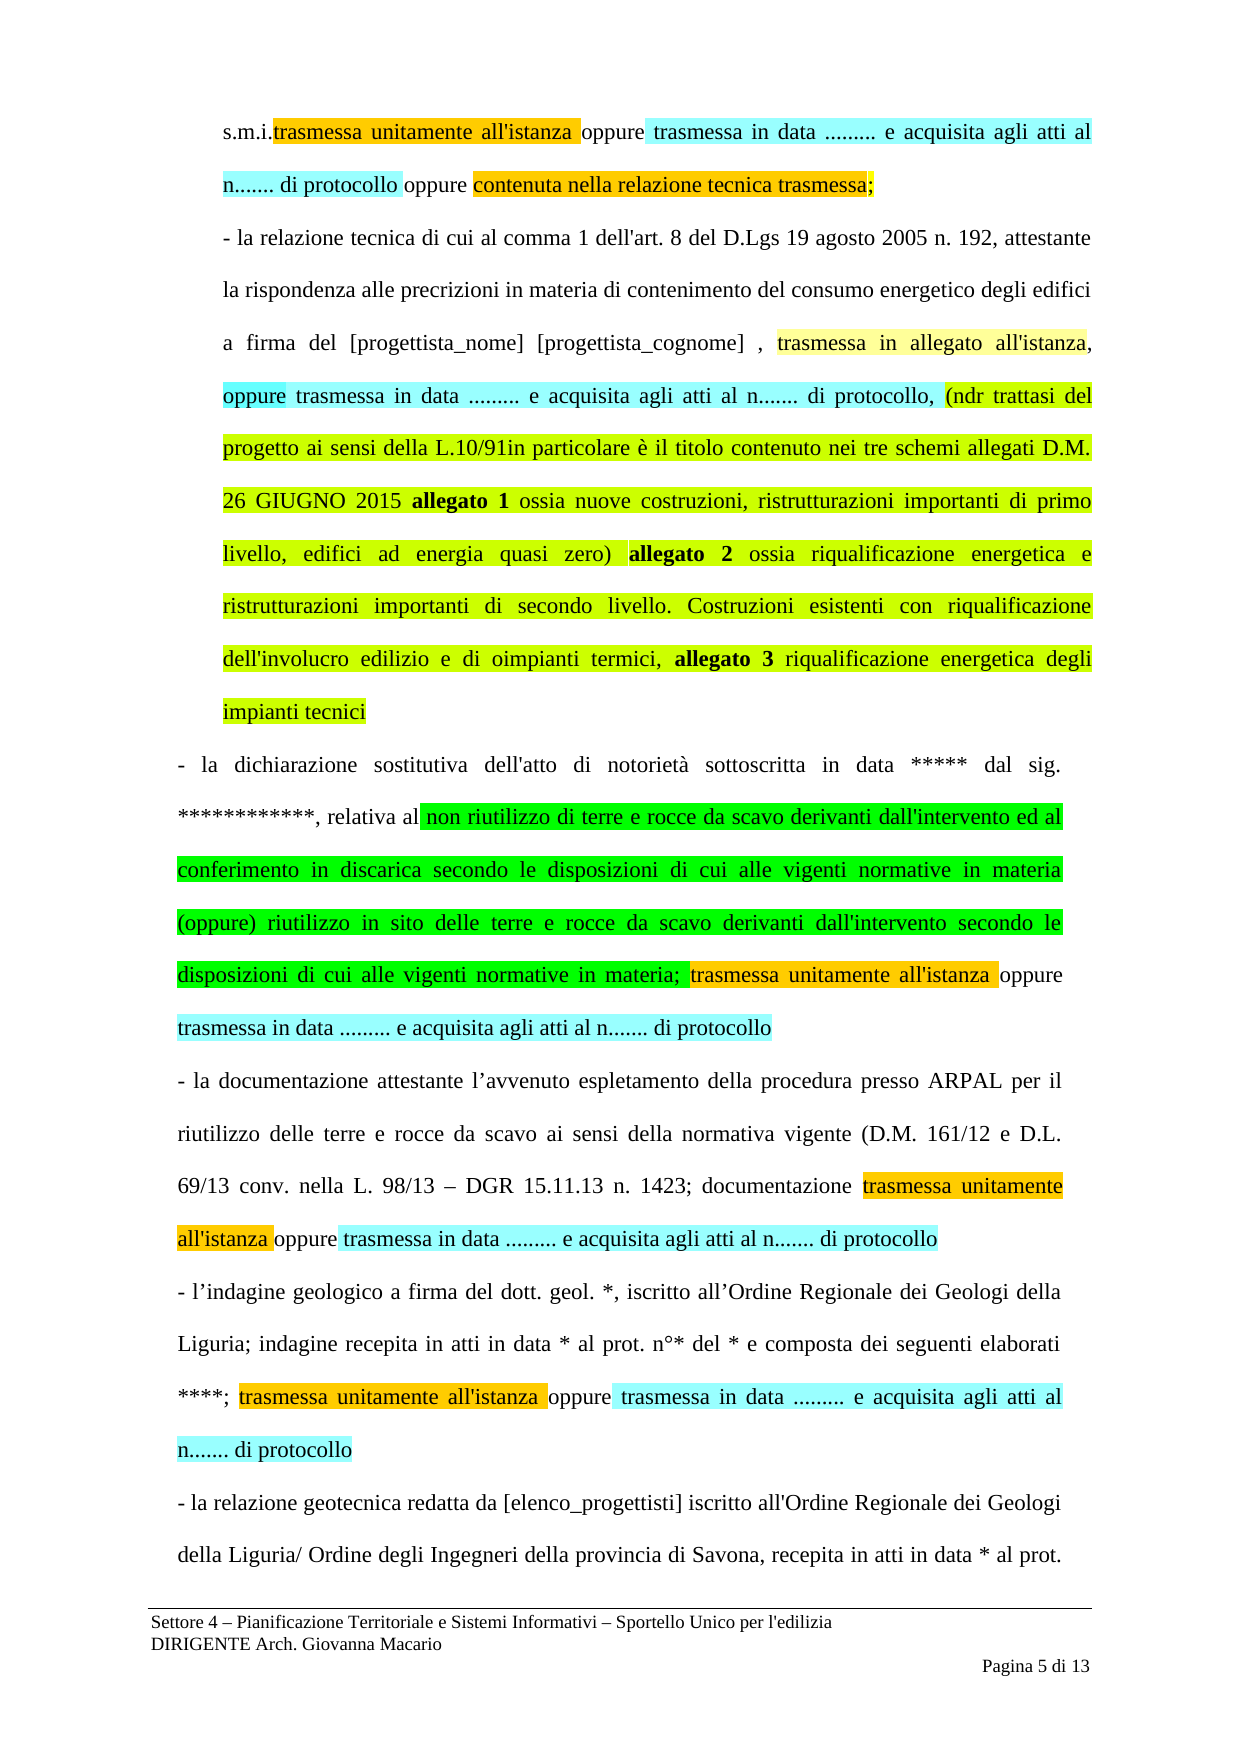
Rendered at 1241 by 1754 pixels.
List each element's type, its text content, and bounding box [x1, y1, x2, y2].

list - la relazione geotecnica redatta da [elenco_progettisti] iscritto all'Ordine Regionale dei Geologi della Liguria/ Ordine degli Ingegneri della provincia di Savona, recepita in atti in data * al prot. [177, 1488, 1063, 1568]
list - la relazione tecnica di cui al comma 1 dell'art. 8 del D.Lgs 19 agosto 2005 n. 192, attestante la rispondenza alle precrizioni in materia di contenimento del consumo energetico degli edifici a firma del [progettista_nome] [progettista_cognome] , trasmessa in allegato all'istanza, oppure trasmessa in data ......... e acquisita agli atti al n....... di protocollo, (ndr trattasi del progetto ai sensi della L.10/91in particolare è il titolo contenuto nei tre schemi allegati D.M. 26 GIUGNO 2015 allegato 1 ossia nuove costruzioni, ristrutturazioni importanti di primo livello, edifici ad energia quasi zero) allegato 2 ossia riqualificazione energetica e ristrutturazioni importanti di secondo livello. Costruzioni esistenti con riqualificazione dell'involucro edilizio e di oimpianti termici, allegato 3 riqualificazione energetica degli impianti tecnici [185, 223, 1092, 724]
list s.m.i.trasmessa unitamente all'istanza oppure trasmessa in data ......... e acquisita agli atti al n....... di protocollo oppure contenuta nella relazione tecnica trasmessa; [185, 118, 1092, 197]
list - l’indagine geologico a firma del dott. geol. *, iscritto all’Ordine Regionale dei Geologi della Liguria; indagine recepita in atti in data * al prot. n°* del * e composta dei seguenti elaborati ****; trasmessa unitamente all'istanza oppure trasmessa in data ......... e acquisita agli atti al n....... di protocollo [177, 1278, 1063, 1462]
list - la dichiarazione sostitutiva dell'atto di notorietà sottoscritta in data ***** dal sig. ************, relativa al non riutilizzo di terre e rocce da scavo derivanti dall'intervento ed al conferimento in discarica secondo le disposizioni di cui alle vigenti normative in materia (oppure) riutilizzo in sito delle terre e rocce da scavo derivanti dall'intervento secondo le disposizioni di cui alle vigenti normative in materia; trasmessa unitamente all'istanza oppure trasmessa in data ......... e acquisita agli atti al n....... di protocollo [177, 751, 1063, 1041]
list - la documentazione attestante l’avvenuto espletamento della procedura presso ARPAL per il riutilizzo delle terre e rocce da scavo ai sensi della normativa vigente (D.M. 161/12 e D.L. 69/13 conv. nella L. 98/13 – DGR 15.11.13 n. 1423; documentazione trasmessa unitamente all'istanza oppure trasmessa in data ......... e acquisita agli atti al n....... di protocollo [177, 1067, 1063, 1251]
